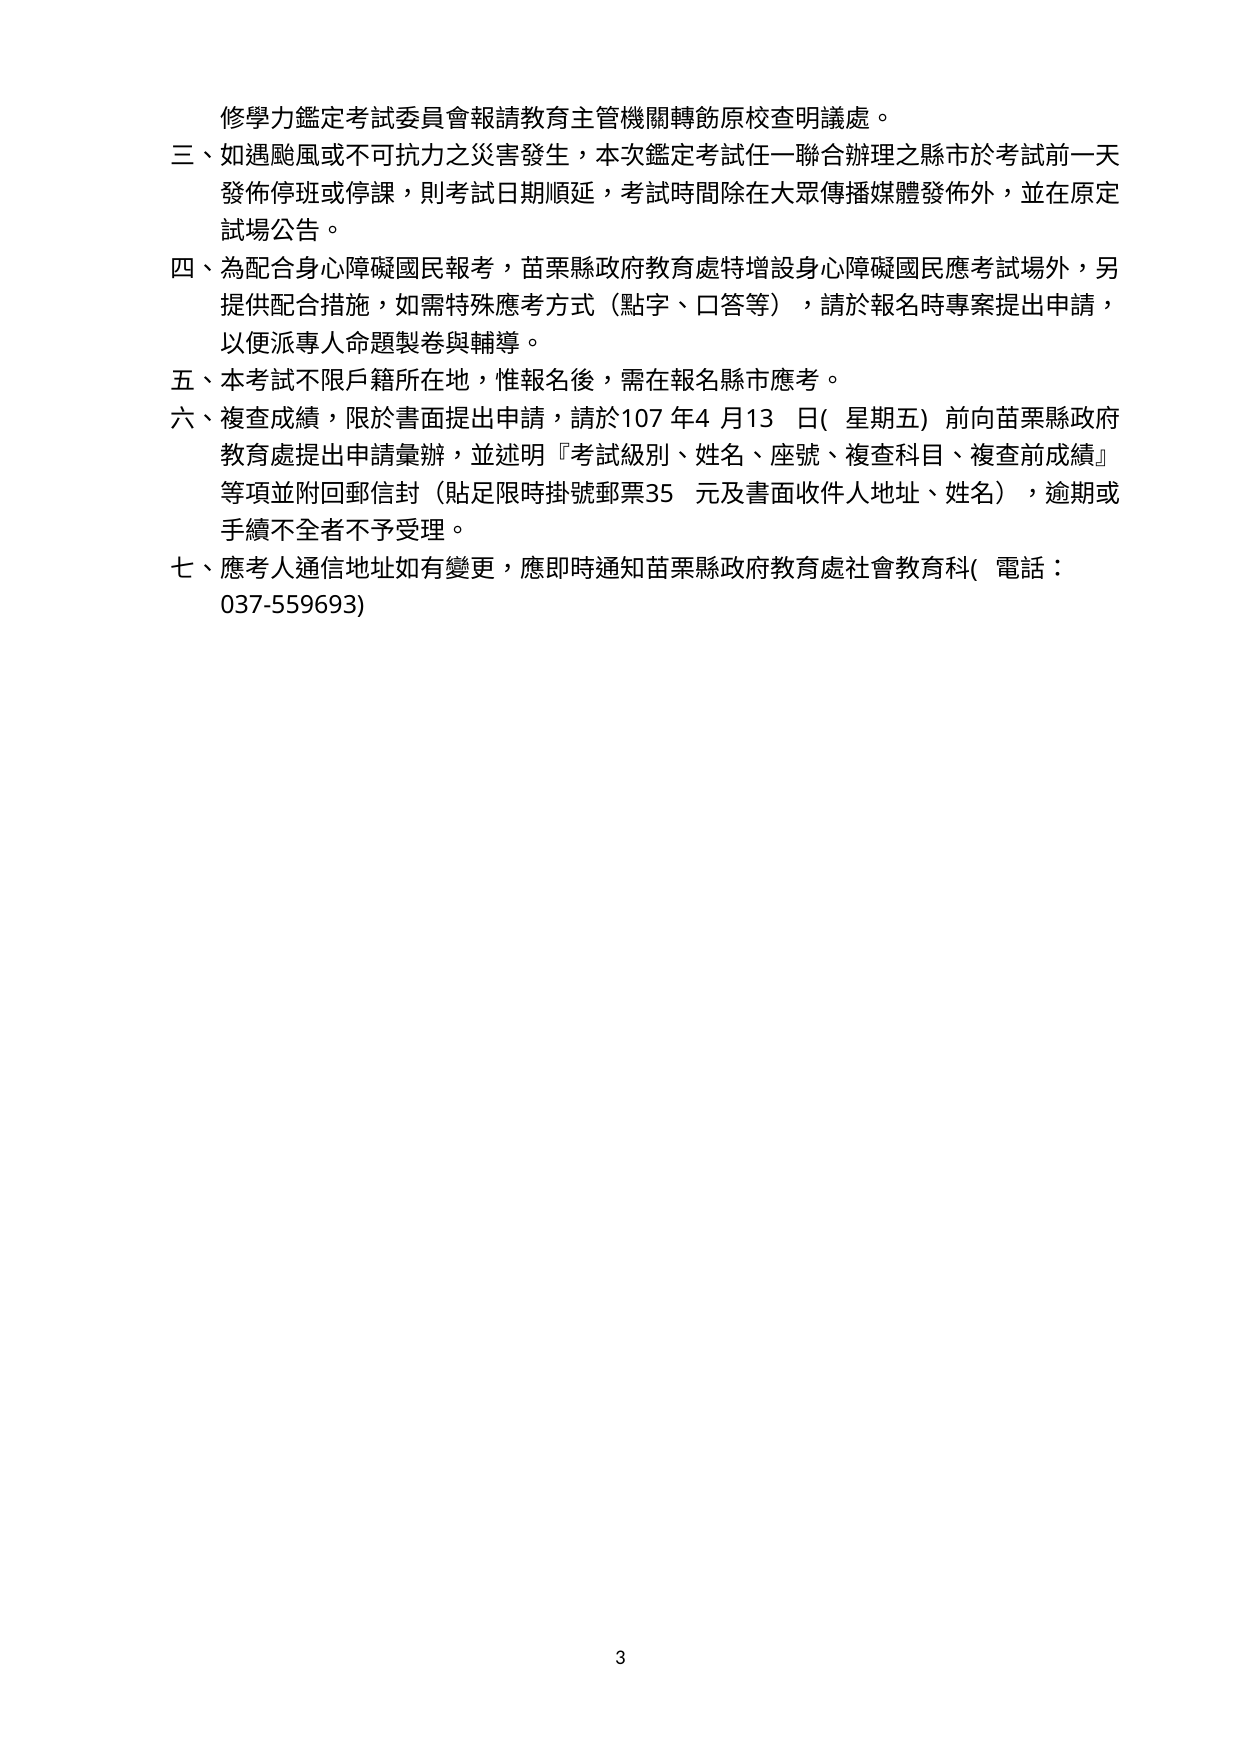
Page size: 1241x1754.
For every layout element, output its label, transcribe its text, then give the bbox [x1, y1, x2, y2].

text 三、如遇颱風或不可抗力之災害發生，本次鑑定考試任一聯合辦理之縣市於考試前一天發佈停班或停課，則考試日期順延，考試時間除在大眾傳播媒體發佈外，並在原定試場公告。 [162, 135, 1120, 248]
text 六、複查成績，限於書面提出申請，請於107年4月13日(星期五)前向苗栗縣政府教育處提出申請彙辦，並述明『考試級別、姓名、座號、複查科目、複查前成績』等項並附回郵信封（貼足限時掛號郵票35元及書面收件人地址、姓名），逾期或手續不全者不予受理。 [162, 398, 1120, 548]
text 修學力鑑定考試委員會報請教育主管機關轉飭原校查明議處。 [162, 98, 1120, 135]
text 五、本考試不限戶籍所在地，惟報名後，需在報名縣市應考。 [162, 360, 1120, 398]
text 四、為配合身心障礙國民報考，苗栗縣政府教育處特增設身心障礙國民應考試場外，另提供配合措施，如需特殊應考方式（點字、口答等），請於報名時專案提出申請，以便派專人命題製卷與輔導。 [162, 248, 1120, 360]
text 七、應考人通信地址如有變更，應即時通知苗栗縣政府教育處社會教育科(電話：037-559693) [162, 548, 1120, 623]
